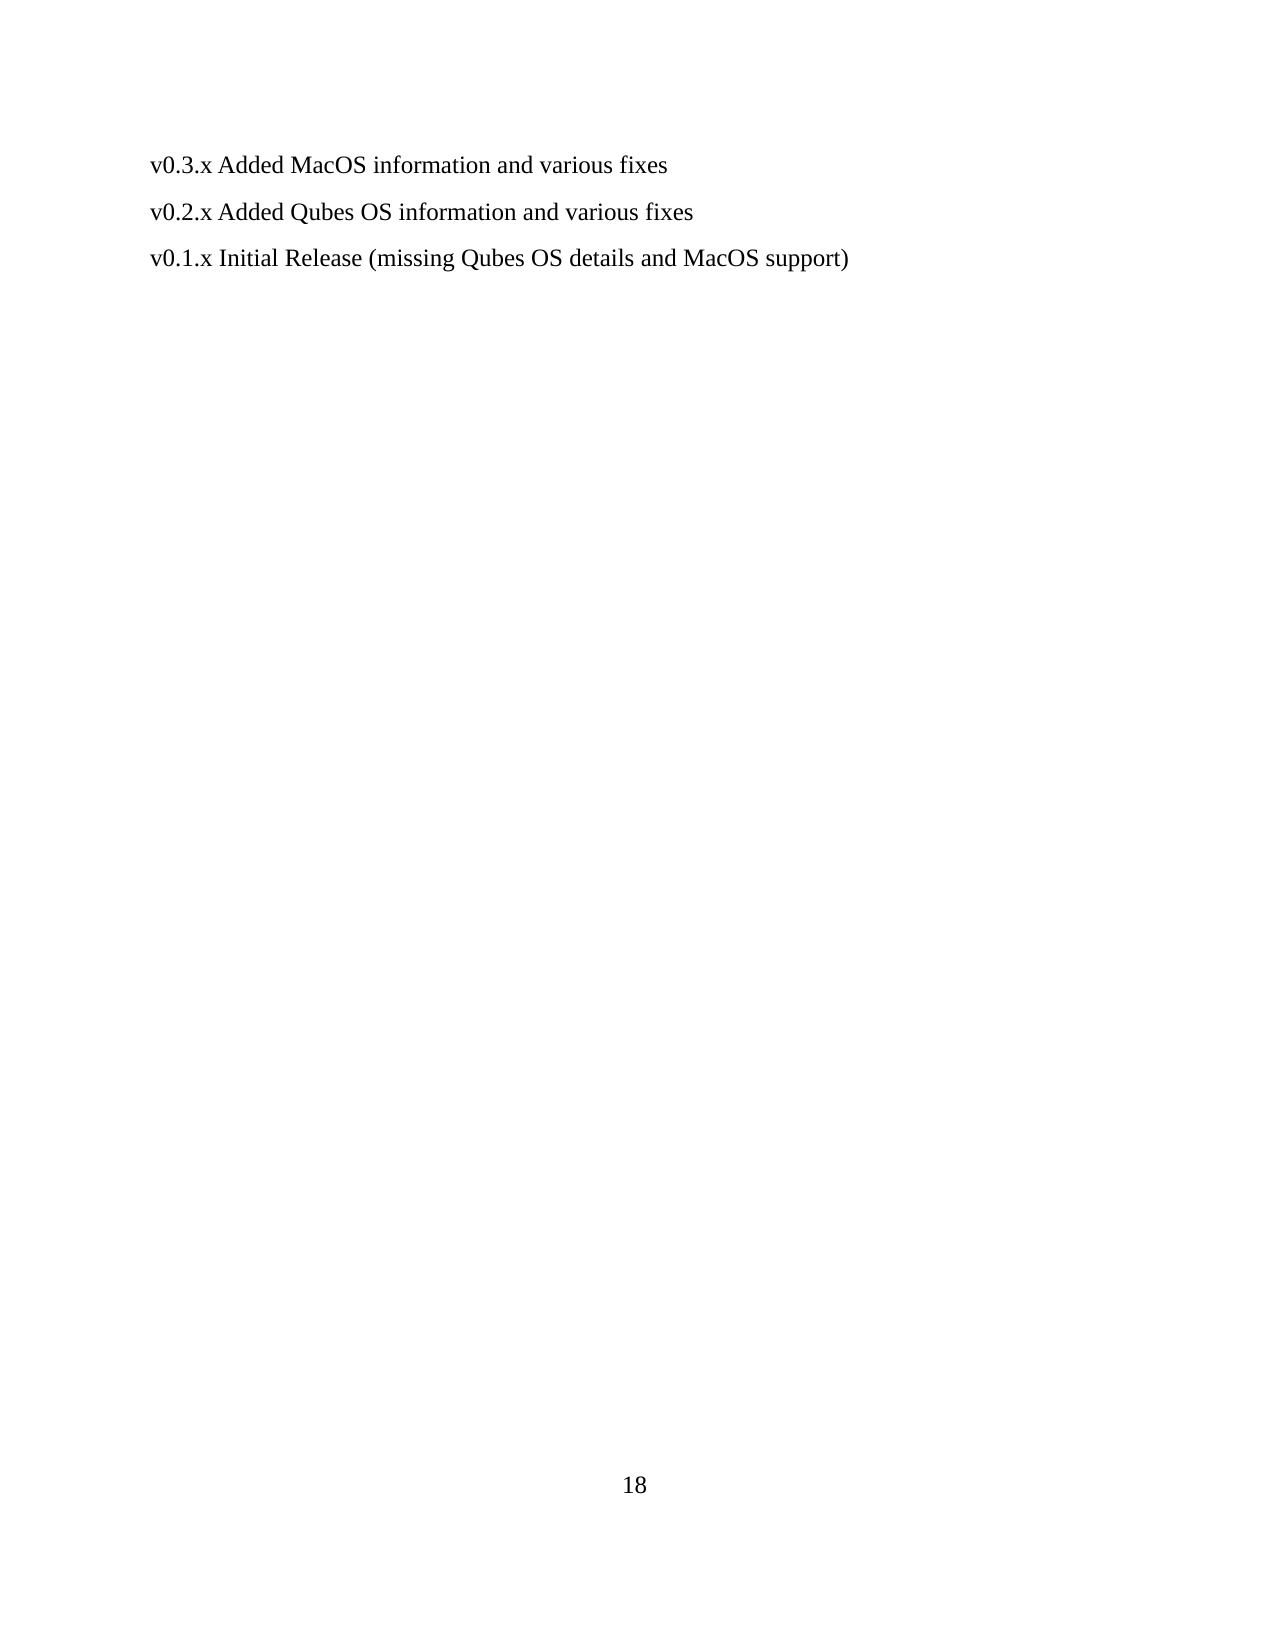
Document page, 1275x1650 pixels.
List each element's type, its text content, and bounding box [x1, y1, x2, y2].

text v0.3.x Added MacOS information and various fixes [150, 150, 1125, 179]
text v0.2.x Added Qubes OS information and various fixes [150, 197, 1125, 225]
text v0.1.x Initial Release (missing Qubes OS details and MacOS support) [150, 243, 1125, 272]
